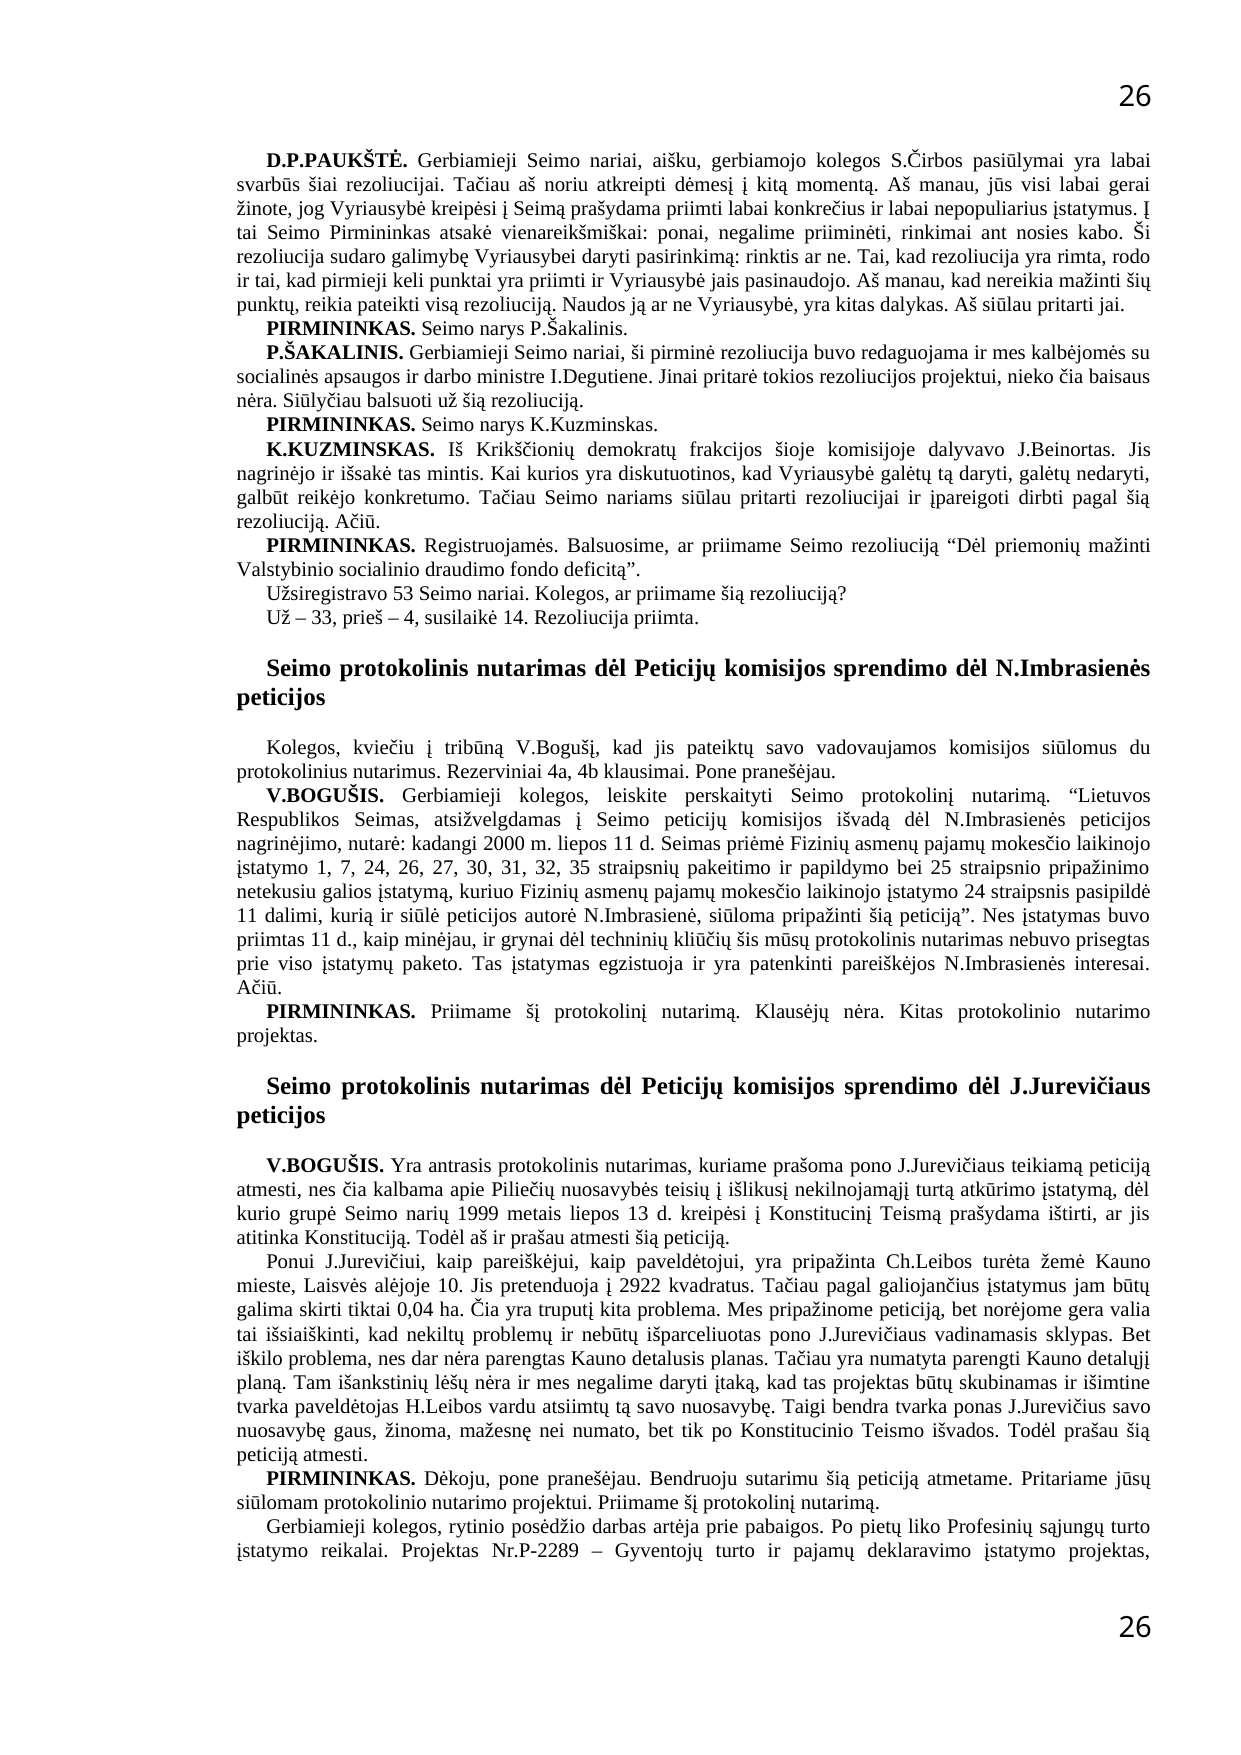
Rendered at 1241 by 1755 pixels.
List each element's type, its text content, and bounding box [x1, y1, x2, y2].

text Seimo protokolinis nutarimas dėl Peticijų komisijos sprendimo dėl N.Imbrasienės peticijos [236, 653, 1152, 711]
text P.ŠAKALINIS. Gerbiamieji Seimo nariai, ši pirminė rezoliucija buvo redaguojama ir mes kalbėjomės su socialinės apsaugos ir darbo ministre I.Degutiene. Jinai pritarė tokios rezoliucijos projektui, nieko čia baisaus nėra. Siūlyčiau balsuoti už šią rezoliuciją. [236, 340, 1152, 412]
text PIRMININKAS. Priimame šį protokolinį nutarimą. Klausėjų nėra. Kitas protokolinio nutarimo projektas. [236, 999, 1152, 1047]
text PIRMININKAS. Registruojamės. Balsuosime, ar priimame Seimo rezoliuciją “Dėl priemonių mažinti Valstybinio socialinio draudimo fondo deficitą”. [236, 533, 1152, 581]
text D.P.PAUKŠTĖ. Gerbiamieji Seimo nariai, aišku, gerbiamojo kolegos S.Čirbos pasiūlymai yra labai svarbūs šiai rezoliucijai. Tačiau aš noriu atkreipti dėmesį į kitą momentą. Aš manau, jūs visi labai gerai žinote, jog Vyriausybė kreipėsi į Seimą prašydama priimti labai konkrečius ir labai nepopuliarius įstatymus. Į tai Seimo Pirmininkas atsakė vienareikšmiškai: ponai, negalime priiminėti, rinkimai ant nosies kabo. Ši rezoliucija sudaro galimybę Vyriausybei daryti pasirinkimą: rinktis ar ne. Tai, kad rezoliucija yra rimta, rodo ir tai, kad pirmieji keli punktai yra priimti ir Vyriausybė jais pasinaudojo. Aš manau, kad nereikia mažinti šių punktų, reikia pateikti visą rezoliuciją. Naudos ją ar ne Vyriausybė, yra kitas dalykas. Aš siūlau pritarti jai. [236, 148, 1152, 316]
text Užsiregistravo 53 Seimo nariai. Kolegos, ar priimame šią rezoliuciją? [236, 581, 1152, 605]
text Už – 33, prieš – 4, susilaikė 14. Rezoliucija priimta. [236, 605, 1152, 629]
text V.BOGUŠIS. Yra antrasis protokolinis nutarimas, kuriame prašoma pono J.Jurevičiaus teikiamą peticiją atmesti, nes čia kalbama apie Piliečių nuosavybės teisių į išlikusį nekilnojamąjį turtą atkūrimo įstatymą, dėl kurio grupė Seimo narių 1999 metais liepos 13 d. kreipėsi į Konstitucinį Teismą prašydama ištirti, ar jis atitinka Konstituciją. Todėl aš ir prašau atmesti šią peticiją. [236, 1153, 1152, 1249]
text PIRMININKAS. Dėkoju, pone pranešėjau. Bendruoju sutarimu šią peticiją atmetame. Pritariame jūsų siūlomam protokolinio nutarimo projektui. Priimame šį protokolinį nutarimą. [236, 1466, 1152, 1514]
text PIRMININKAS. Seimo narys P.Šakalinis. [236, 316, 1152, 340]
text Ponui J.Jurevičiui, kaip pareiškėjui, kaip paveldėtojui, yra pripažinta Ch.Leibos turėta žemė Kauno mieste, Laisvės alėjoje 10. Jis pretenduoja į 2922 kvadratus. Tačiau pagal galiojančius įstatymus jam būtų galima skirti tiktai 0,04 ha. Čia yra truputį kita problema. Mes pripažinome peticiją, bet norėjome gera valia tai išsiaiškinti, kad nekiltų problemų ir nebūtų išparceliuotas pono J.Jurevičiaus vadinamasis sklypas. Bet iškilo problema, nes dar nėra parengtas Kauno detalusis planas. Tačiau yra numatyta parengti Kauno detalųjį planą. Tam išankstinių lėšų nėra ir mes negalime daryti įtaką, kad tas projektas būtų skubinamas ir išimtine tvarka paveldėtojas H.Leibos vardu atsiimtų tą savo nuosavybę. Taigi bendra tvarka ponas J.Jurevičius savo nuosavybę gaus, žinoma, mažesnę nei numato, bet tik po Konstitucinio Teismo išvados. Todėl prašau šią peticiją atmesti. [236, 1249, 1152, 1466]
text Kolegos, kviečiu į tribūną V.Bogušį, kad jis pateiktų savo vadovaujamos komisijos siūlomus du protokolinius nutarimus. Rezerviniai 4a, 4b klausimai. Pone pranešėjau. [236, 734, 1152, 783]
text K.KUZMINSKAS. Iš Krikščionių demokratų frakcijos šioje komisijoje dalyvavo J.Beinortas. Jis nagrinėjo ir išsakė tas mintis. Kai kurios yra diskutuotinos, kad Vyriausybė galėtų tą daryti, galėtų nedaryti, galbūt reikėjo konkretumo. Tačiau Seimo nariams siūlau pritarti rezoliucijai ir įpareigoti dirbti pagal šią rezoliuciją. Ačiū. [236, 436, 1152, 533]
text PIRMININKAS. Seimo narys K.Kuzminskas. [236, 412, 1152, 436]
text Gerbiamieji kolegos, rytinio posėdžio darbas artėja prie pabaigos. Po pietų liko Profesinių sąjungų turto įstatymo reikalai. Projektas Nr.P-2289 – Gyventojų turto ir pajamų deklaravimo įstatymo projektas, [236, 1514, 1152, 1562]
text V.BOGUŠIS. Gerbiamieji kolegos, leiskite perskaityti Seimo protokolinį nutarimą. “Lietuvos Respublikos Seimas, atsižvelgdamas į Seimo peticijų komisijos išvadą dėl N.Imbrasienės peticijos nagrinėjimo, nutarė: kadangi 2000 m. liepos 11 d. Seimas priėmė Fizinių asmenų pajamų mokesčio laikinojo įstatymo 1, 7, 24, 26, 27, 30, 31, 32, 35 straipsnių pakeitimo ir papildymo bei 25 straipsnio pripažinimo netekusiu galios įstatymą, kuriuo Fizinių asmenų pajamų mokesčio laikinojo įstatymo 24 straipsnis pasipildė 11 dalimi, kurią ir siūlė peticijos autorė N.Imbrasienė, siūloma pripažinti šią peticiją”. Nes įstatymas buvo priimtas 11 d., kaip minėjau, ir grynai dėl techninių kliūčių šis mūsų protokolinis nutarimas nebuvo prisegtas prie viso įstatymų paketo. Tas įstatymas egzistuoja ir yra patenkinti pareiškėjos N.Imbrasienės interesai. Ačiū. [236, 783, 1152, 999]
text Seimo protokolinis nutarimas dėl Peticijų komisijos sprendimo dėl J.Jurevičiaus peticijos [236, 1071, 1152, 1129]
